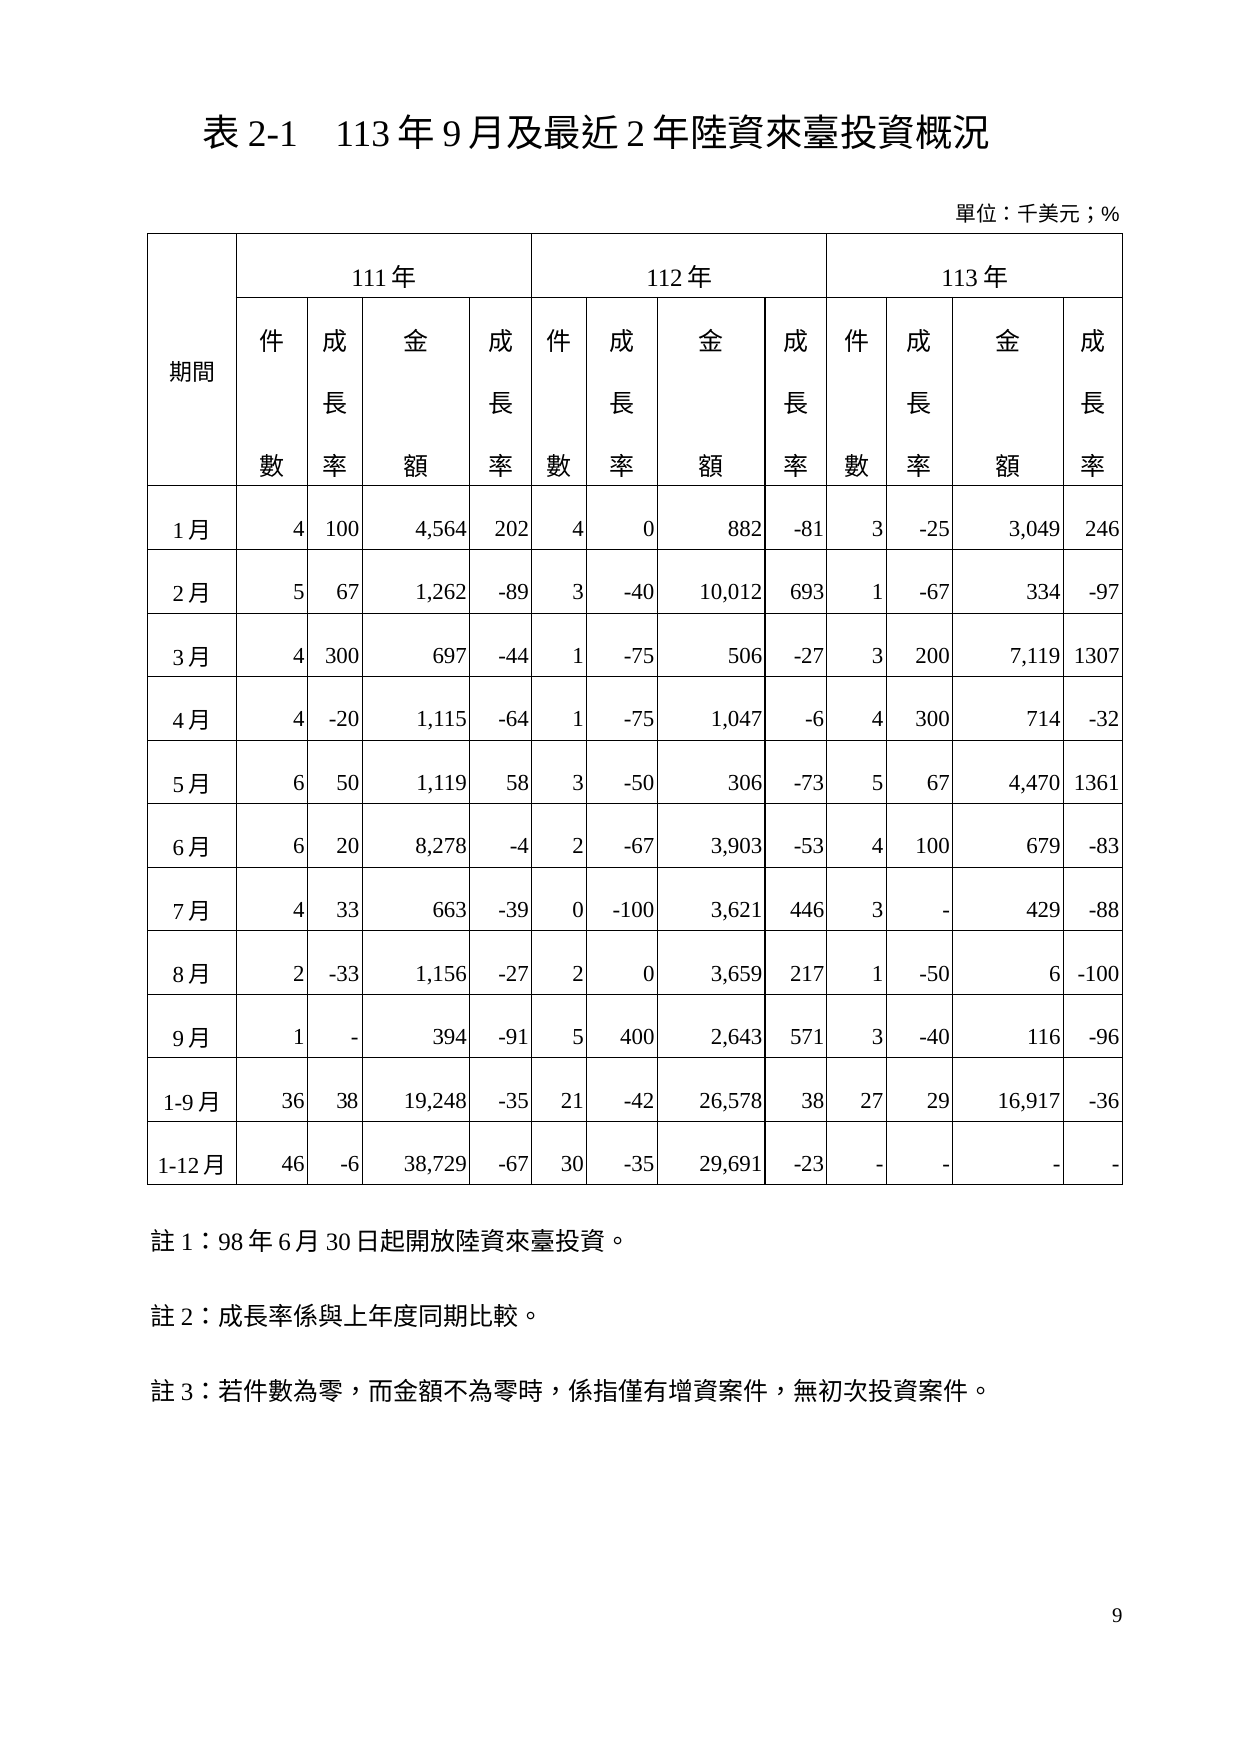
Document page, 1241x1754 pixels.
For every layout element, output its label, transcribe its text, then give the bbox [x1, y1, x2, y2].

table_cell 29,691 [658, 1122, 764, 1184]
table_cell 3,621 [658, 868, 764, 930]
table_cell 成 長 率 [308, 298, 362, 485]
table_cell 4 [237, 614, 307, 676]
table_cell 2 [532, 931, 586, 994]
table_cell 10,012 [658, 550, 764, 612]
table_header [510, 171, 800, 233]
table_cell -100 [587, 868, 657, 930]
table_cell 3 [827, 486, 886, 549]
table_cell 116 [953, 995, 1063, 1057]
table_cell -67 [587, 804, 657, 867]
table_cell 3 [532, 741, 586, 803]
table_cell 1 [827, 931, 886, 994]
table_cell 件 數 [827, 298, 886, 485]
table_cell -27 [470, 931, 531, 994]
table_cell 1,047 [658, 677, 764, 739]
table_cell -75 [587, 677, 657, 739]
table_cell -32 [1064, 677, 1122, 739]
table_cell 成 長 率 [470, 298, 531, 485]
table_cell 1-9月 [148, 1058, 236, 1121]
table_cell 期間 [148, 234, 236, 485]
table_cell 46 [237, 1122, 307, 1184]
table_cell 38 [308, 1058, 362, 1121]
table_cell 0 [532, 868, 586, 930]
table_cell 67 [308, 550, 362, 612]
table_cell 7,119 [953, 614, 1063, 676]
table_cell 6 [237, 741, 307, 803]
table_cell 5 [532, 995, 586, 1057]
table_cell -88 [1064, 868, 1122, 930]
table_cell 3月 [148, 614, 236, 676]
table_cell - [827, 1122, 886, 1184]
table_cell -33 [308, 931, 362, 994]
table_cell 217 [766, 931, 826, 994]
table_cell - [308, 995, 362, 1057]
table_cell 4,564 [363, 486, 469, 549]
table_cell 27 [827, 1058, 886, 1121]
table_cell 6 [953, 931, 1063, 994]
table_cell -42 [587, 1058, 657, 1121]
table_cell -73 [766, 741, 826, 803]
table_cell 1307 [1064, 614, 1122, 676]
table_cell 1 [532, 677, 586, 739]
table_cell 4,470 [953, 741, 1063, 803]
text 表2-1 113年9月及最近2年陸資來臺投資概況 [152, 89, 1122, 151]
table_cell 50 [308, 741, 362, 803]
table_cell -35 [470, 1058, 531, 1121]
table_cell -53 [766, 804, 826, 867]
table_cell 679 [953, 804, 1063, 867]
table_cell 5 [237, 550, 307, 612]
table_cell 29 [887, 1058, 952, 1121]
table_cell 4月 [148, 677, 236, 739]
table_cell -4 [470, 804, 531, 867]
table_cell -97 [1064, 550, 1122, 612]
table_cell -39 [470, 868, 531, 930]
table_cell 5 [827, 741, 886, 803]
table_cell 394 [363, 995, 469, 1057]
table_cell -25 [887, 486, 952, 549]
table_cell 成 長 率 [1064, 298, 1122, 485]
table_cell 882 [658, 486, 764, 549]
table_cell 200 [887, 614, 952, 676]
table_cell -40 [887, 995, 952, 1057]
table_cell -6 [308, 1122, 362, 1184]
table_cell 26,578 [658, 1058, 764, 1121]
table_cell 1,119 [363, 741, 469, 803]
table_cell 成 長 率 [766, 298, 826, 485]
table_cell 8,278 [363, 804, 469, 867]
table_cell 100 [308, 486, 362, 549]
table_cell 8月 [148, 931, 236, 994]
table_cell 0 [587, 931, 657, 994]
table_cell 成 長 率 [887, 298, 952, 485]
table_cell 1 [827, 550, 886, 612]
table_cell 成 長 率 [587, 298, 657, 485]
table_cell 4 [237, 868, 307, 930]
table_cell 400 [587, 995, 657, 1057]
table_cell -20 [308, 677, 362, 739]
table_cell 112年 [532, 234, 826, 297]
table_cell 2月 [148, 550, 236, 612]
table_cell 2 [237, 931, 307, 994]
table_cell -91 [470, 995, 531, 1057]
table_cell 6 [237, 804, 307, 867]
table_cell -50 [887, 931, 952, 994]
table_cell -75 [587, 614, 657, 676]
table_cell - [887, 1122, 952, 1184]
table_cell 3,049 [953, 486, 1063, 549]
table_cell 4 [237, 677, 307, 739]
table_cell 件 數 [237, 298, 307, 485]
table_cell 1,156 [363, 931, 469, 994]
table_cell - [953, 1122, 1063, 1184]
table_cell 1361 [1064, 741, 1122, 803]
table_cell - [887, 868, 952, 930]
table_cell 111年 [237, 234, 531, 297]
table_cell 註1：98年6月30日起開放陸資來臺投資。 註2：成長率係與上年度同期比較。 註3：若件數為零，而金額不為零時，係指僅有增資案件，無初次投資案件。 [148, 1185, 1122, 1560]
table_cell -44 [470, 614, 531, 676]
table_cell 202 [470, 486, 531, 549]
table_cell 506 [658, 614, 764, 676]
table_cell 571 [766, 995, 826, 1057]
table_cell -50 [587, 741, 657, 803]
table_cell - [1064, 1122, 1122, 1184]
table_header [148, 171, 510, 233]
table_cell 697 [363, 614, 469, 676]
table_cell 3 [532, 550, 586, 612]
table_cell 3 [827, 995, 886, 1057]
table_cell 38 [766, 1058, 826, 1121]
table_cell -35 [587, 1122, 657, 1184]
table_cell 4 [827, 677, 886, 739]
table_cell 1,262 [363, 550, 469, 612]
table_cell -64 [470, 677, 531, 739]
table_cell 5月 [148, 741, 236, 803]
table_cell 714 [953, 677, 1063, 739]
table_cell -40 [587, 550, 657, 612]
table_cell 4 [532, 486, 586, 549]
table_cell 300 [887, 677, 952, 739]
table_cell 334 [953, 550, 1063, 612]
table_cell 16,917 [953, 1058, 1063, 1121]
table_header 單位：千美元；% [800, 171, 1122, 233]
table_cell 36 [237, 1058, 307, 1121]
table_cell 2,643 [658, 995, 764, 1057]
table_cell -81 [766, 486, 826, 549]
table_cell 58 [470, 741, 531, 803]
table_cell -23 [766, 1122, 826, 1184]
table_cell 300 [308, 614, 362, 676]
table_cell 1 [532, 614, 586, 676]
table_cell 1,115 [363, 677, 469, 739]
table_cell 1月 [148, 486, 236, 549]
table_cell 3 [827, 868, 886, 930]
table_cell -83 [1064, 804, 1122, 867]
table_cell 33 [308, 868, 362, 930]
table_cell 113年 [827, 234, 1122, 297]
table_cell 38,729 [363, 1122, 469, 1184]
table_cell 1-12月 [148, 1122, 236, 1184]
table_cell 21 [532, 1058, 586, 1121]
table_cell 1 [237, 995, 307, 1057]
table_cell 件 數 [532, 298, 586, 485]
table_cell 4 [827, 804, 886, 867]
table_cell 429 [953, 868, 1063, 930]
table_cell -89 [470, 550, 531, 612]
table_cell 663 [363, 868, 469, 930]
table_cell 6月 [148, 804, 236, 867]
table_cell 306 [658, 741, 764, 803]
table_cell 金 額 [953, 298, 1063, 485]
table_cell 金 額 [658, 298, 764, 485]
table_cell -6 [766, 677, 826, 739]
table_cell 100 [887, 804, 952, 867]
table_cell 9月 [148, 995, 236, 1057]
table_cell 4 [237, 486, 307, 549]
table_cell -67 [470, 1122, 531, 1184]
table_cell 2 [532, 804, 586, 867]
table_cell -36 [1064, 1058, 1122, 1121]
table_cell 3 [827, 614, 886, 676]
table_cell 3,903 [658, 804, 764, 867]
table_cell 67 [887, 741, 952, 803]
table_cell 7月 [148, 868, 236, 930]
table_cell 3,659 [658, 931, 764, 994]
table_cell 246 [1064, 486, 1122, 549]
table_cell 20 [308, 804, 362, 867]
table_cell -27 [766, 614, 826, 676]
table_cell -100 [1064, 931, 1122, 994]
table_cell 0 [587, 486, 657, 549]
table_cell 19,248 [363, 1058, 469, 1121]
table_cell -96 [1064, 995, 1122, 1057]
table_cell -67 [887, 550, 952, 612]
table_cell 446 [766, 868, 826, 930]
table_cell 693 [766, 550, 826, 612]
table_cell 金 額 [363, 298, 469, 485]
table_cell 30 [532, 1122, 586, 1184]
